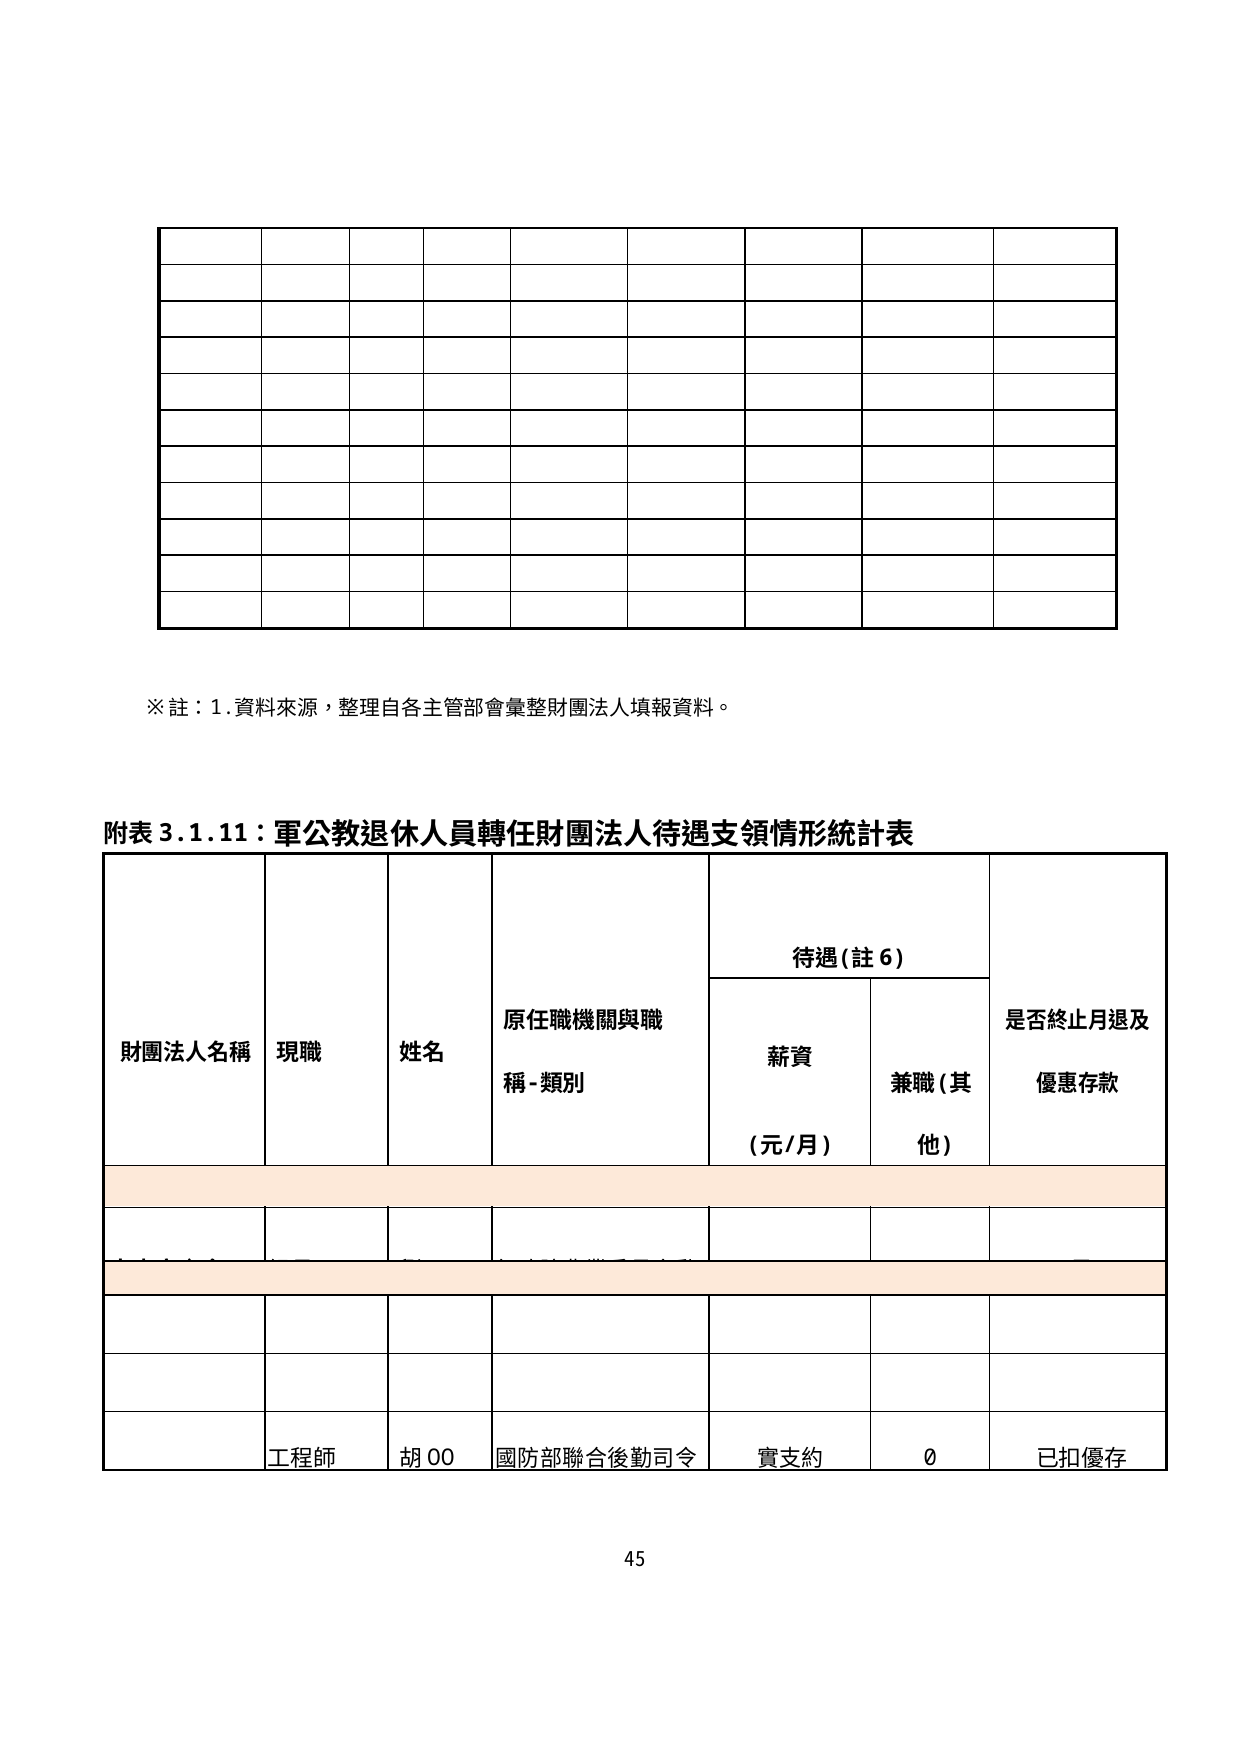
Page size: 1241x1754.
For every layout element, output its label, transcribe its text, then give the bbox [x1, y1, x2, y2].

table_cell 8 [262, 556, 349, 591]
table_cell 組長 [266, 1208, 387, 1260]
table_cell 陸委會 [161, 520, 261, 554]
table_cell 1 [994, 411, 1115, 445]
table_cell 2 [994, 483, 1115, 518]
table_cell 0 [511, 229, 627, 263]
table_cell 150 [994, 592, 1115, 627]
table_cell 0 [746, 302, 861, 336]
table_cell 法務部 [161, 302, 261, 336]
table_cell 0 [350, 520, 423, 554]
table_cell 實支約3,352 [710, 1354, 870, 1411]
table_cell 0 [628, 483, 744, 518]
table_cell 0 [350, 265, 423, 300]
table_cell 4 [746, 229, 861, 263]
table_cell 32 [863, 592, 993, 627]
table_cell [265, 1166, 388, 1206]
table_cell [265, 1262, 388, 1294]
table_cell 0 [746, 411, 861, 445]
table_cell [709, 1166, 871, 1206]
table_cell 7 [994, 556, 1115, 591]
table_cell [871, 1262, 989, 1294]
table_cell 0 [871, 1354, 989, 1411]
table_cell 中國生產力中心 [105, 1412, 264, 1469]
table_cell 12 [424, 265, 510, 300]
table_cell 0 [746, 483, 861, 518]
table_cell 12 [262, 265, 349, 300]
table_cell 3 [511, 520, 627, 554]
table_cell 4 [994, 229, 1115, 263]
table_cell 0 [746, 338, 861, 373]
table_cell 0 [350, 483, 423, 518]
table_cell 0 [871, 1412, 989, 1469]
table_cell 19 [262, 338, 349, 373]
table_cell 0 [746, 265, 861, 300]
table_cell 1 [628, 338, 744, 373]
table_cell 工程師 [266, 1412, 387, 1469]
table_cell 中國生產力中心 [105, 1296, 264, 1352]
table_cell 3 [511, 447, 627, 482]
table_cell 0 [628, 447, 744, 482]
table_cell 2 [424, 483, 510, 518]
table_header 是否終止月退及優惠存款 [990, 855, 1165, 1165]
table_cell [871, 1166, 989, 1206]
table_cell 0 [511, 411, 627, 445]
table_cell [388, 1166, 492, 1206]
table_cell 劉OO [389, 1208, 491, 1260]
table_cell 3 [262, 447, 349, 482]
table_cell 0 [863, 483, 993, 518]
table_cell 0 [863, 338, 993, 373]
table_cell 150 [424, 592, 510, 627]
table_cell 國防部 [161, 447, 261, 482]
table_cell 2 [262, 411, 349, 445]
table_cell 0 [746, 556, 861, 591]
table_cell 4 [424, 229, 510, 263]
table_cell [989, 1262, 1165, 1294]
table_cell 0 [746, 374, 861, 409]
table_cell 合計 [161, 592, 261, 627]
table_cell 退輔會 [161, 556, 261, 591]
table_header 待遇(註6) [710, 855, 989, 977]
table_cell 0 [863, 374, 993, 409]
table_cell 已扣月退與優存 [990, 1354, 1165, 1411]
table_cell 交通部 [161, 229, 261, 263]
table_cell 1 [424, 411, 510, 445]
table_cell 82 [511, 592, 627, 627]
table_cell 0 [746, 447, 861, 482]
table_cell 中國生產力中心 [105, 1354, 264, 1411]
table_cell 2 [511, 265, 627, 300]
table_cell 1 [350, 556, 423, 591]
table_cell 12 [994, 265, 1115, 300]
table_cell 169 [262, 592, 349, 627]
table_cell [388, 1262, 492, 1294]
table_cell 農委會1人 [105, 1166, 265, 1206]
table_cell 2 [994, 302, 1115, 336]
table_cell 經濟部39人 [105, 1262, 265, 1294]
table_cell 18 [628, 592, 744, 627]
table_cell 187,948 [710, 1296, 870, 1352]
table_cell 0 [350, 338, 423, 373]
table_cell 0 [628, 302, 744, 336]
table_cell 環保署 [161, 411, 261, 445]
table_cell 0 [628, 520, 744, 554]
table_cell 兼職(其他) [871, 979, 989, 1165]
table_cell 外交部 [161, 265, 261, 300]
table_cell [989, 1166, 1165, 1206]
table_cell 已扣優存 [990, 1412, 1165, 1469]
table_cell 7 [424, 556, 510, 591]
table_cell 2 [262, 483, 349, 518]
table_cell 6 [424, 520, 510, 554]
table_cell 7 [262, 229, 349, 263]
table_cell 總經理 [266, 1296, 387, 1352]
table_cell 何OO [389, 1354, 491, 1411]
table_cell 3 [350, 229, 423, 263]
table_cell 0 [863, 556, 993, 591]
table_cell 張OO [389, 1296, 491, 1352]
table_cell 19 [424, 338, 510, 373]
table_cell 0 [863, 229, 993, 263]
table_cell 0 [863, 302, 993, 336]
table_cell 國防部軍備局中山科學研究院所長-1 [493, 1354, 708, 1411]
table_cell 18 [511, 338, 627, 373]
table_cell 1 [628, 411, 744, 445]
table_cell 1 [628, 374, 744, 409]
table_cell 105,278 [710, 1208, 870, 1260]
table_cell 18 [746, 592, 861, 627]
table_cell 0 [628, 229, 744, 263]
table_cell 0 [863, 411, 993, 445]
table_cell 通傳會 [161, 483, 261, 518]
table_cell 0 [863, 447, 993, 482]
table_cell 19 [994, 338, 1115, 373]
table_cell [492, 1166, 709, 1206]
table_cell 國科會 [161, 338, 261, 373]
table_cell 行政院農業委員會動植物防疫檢疫局科長-4 [493, 1208, 708, 1260]
table_header 財團法人名稱 [105, 855, 264, 1165]
table_cell 1 [350, 374, 423, 409]
table_cell 正工程師 [266, 1354, 387, 1411]
table_cell 2 [511, 302, 627, 336]
table_cell [492, 1262, 709, 1294]
table_cell 0 [350, 302, 423, 336]
table_cell 0 [511, 374, 627, 409]
table_cell 3 [863, 520, 993, 554]
table_cell 0 [871, 1208, 989, 1260]
table_cell 7 [511, 556, 627, 591]
table_header 現職 [266, 855, 387, 1165]
table_cell 原能會 [161, 374, 261, 409]
table_cell 19 [350, 592, 423, 627]
table_cell 1 [994, 374, 1115, 409]
table_cell 實支約40,550 [710, 1412, 870, 1469]
table_cell 6 [994, 520, 1115, 554]
table_cell 薪資 (元/月) [710, 979, 870, 1165]
table_header 姓名 [389, 855, 491, 1165]
table_cell 是 [990, 1208, 1165, 1260]
table_cell 中央畜產會 [105, 1208, 264, 1260]
table_cell 3 [424, 447, 510, 482]
table_cell 5 [628, 265, 744, 300]
table_cell 胡OO [389, 1412, 491, 1469]
table_cell 是 [990, 1296, 1165, 1352]
table_cell 3 [994, 447, 1115, 482]
table_cell 2 [511, 483, 627, 518]
table_header 原任職機關與職稱-類別 [493, 855, 708, 1165]
table_cell 5 [863, 265, 993, 300]
table_cell 1 [350, 411, 423, 445]
table_cell 0 [871, 1296, 989, 1352]
table_cell 0 [746, 520, 861, 554]
table_cell 0 [628, 556, 744, 591]
table_cell 2 [262, 374, 349, 409]
table_cell 國防部聯合後勤司令部兵工官-1 [493, 1412, 708, 1469]
table_cell 經濟部工業局專門委員-4 [493, 1296, 708, 1352]
table_cell 2 [424, 302, 510, 336]
table_cell 0 [350, 447, 423, 482]
text 附表3.1.11：軍公教退休人員轉任財團法人待遇支領情形統計表 [103, 790, 1186, 852]
table_cell 6 [262, 520, 349, 554]
table_cell [709, 1262, 871, 1294]
table_cell 1 [424, 374, 510, 409]
text ※註：1.資料來源，整理自各主管部會彙整財團法人填報資料。 [143, 665, 1093, 727]
table_cell 2 [262, 302, 349, 336]
